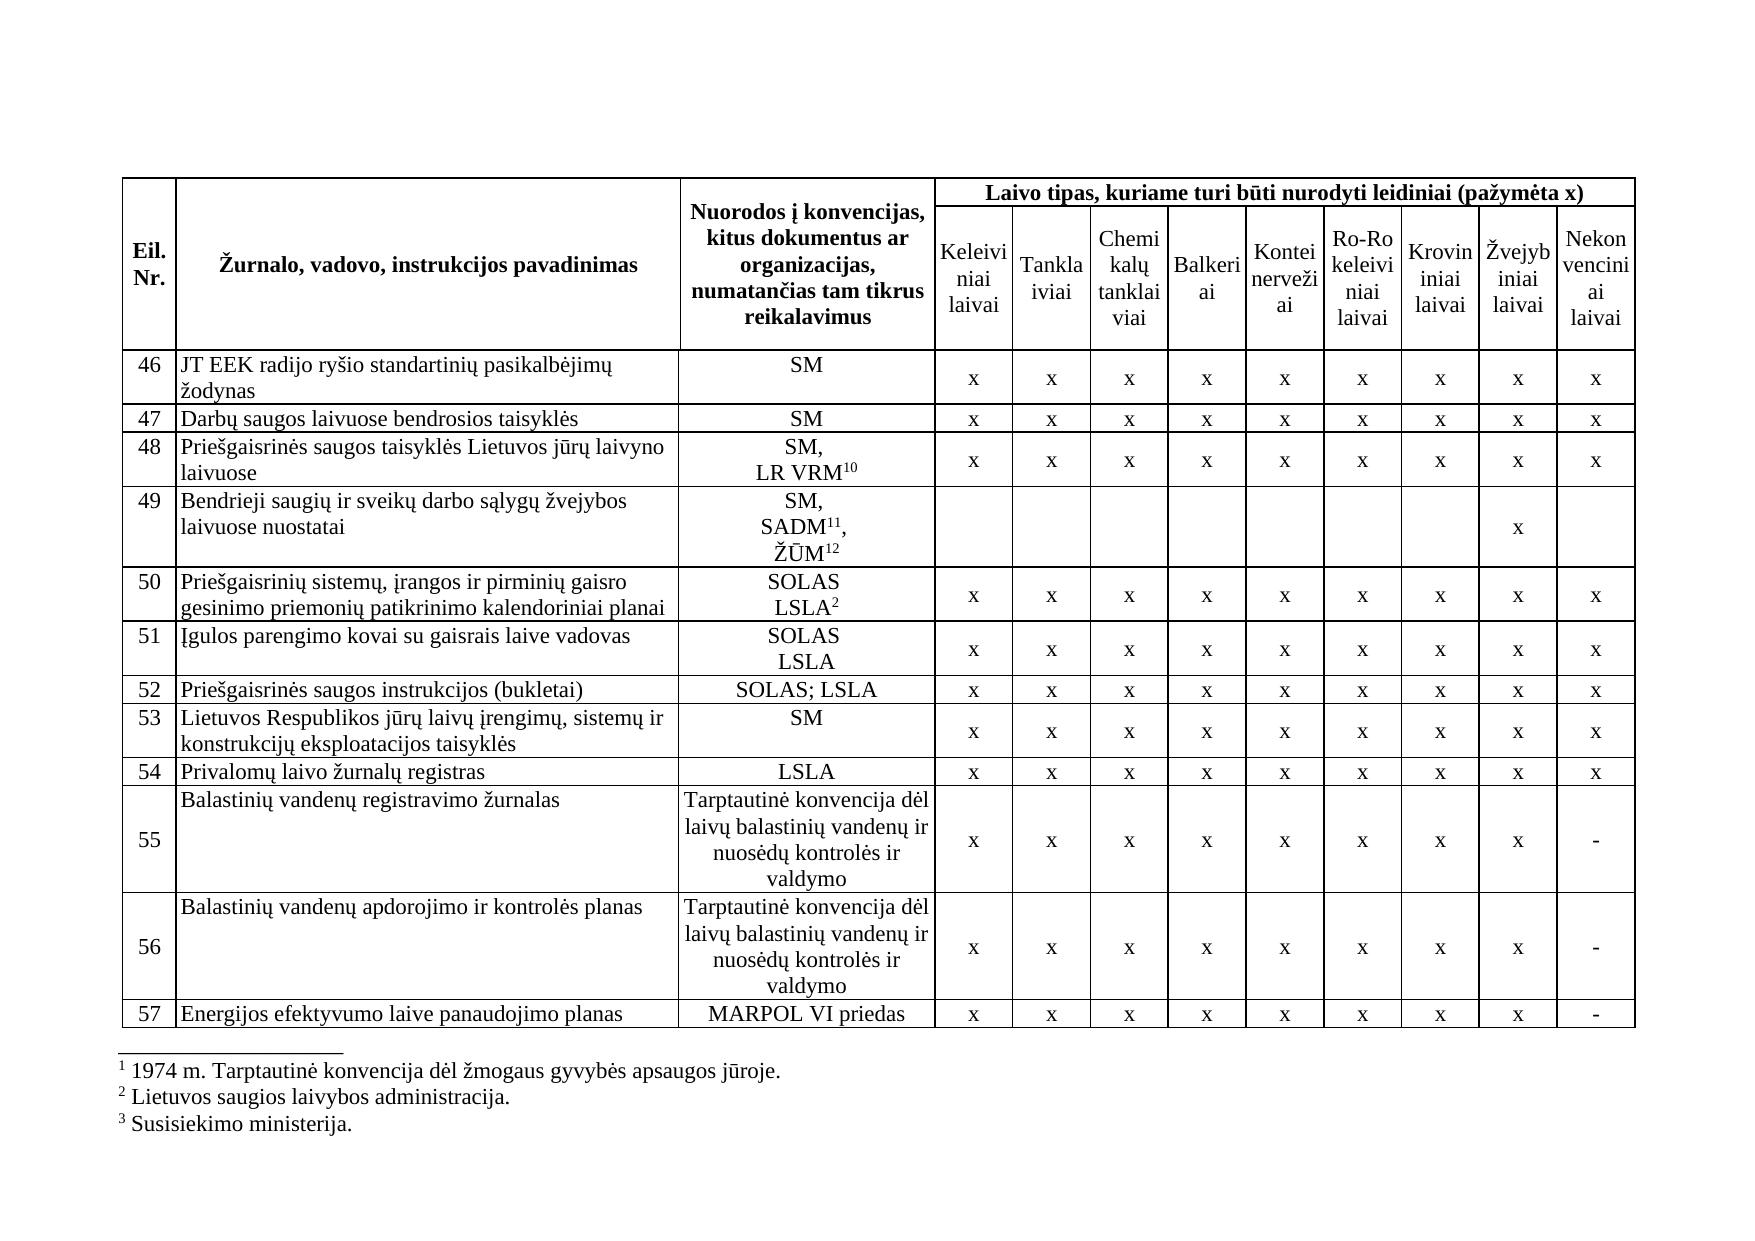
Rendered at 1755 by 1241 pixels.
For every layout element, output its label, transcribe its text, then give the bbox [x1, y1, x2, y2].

table_cell 51 [123, 622, 175, 675]
table_cell x [1247, 433, 1323, 486]
table_cell x [1169, 351, 1245, 403]
table_cell x [1558, 405, 1634, 431]
table_cell MARPOL VI priedas [679, 1000, 934, 1027]
text 2 Lietuvos saugios laivybos administracija. [118, 1083, 1636, 1110]
table_cell x [1013, 758, 1090, 785]
table_cell SM [679, 704, 934, 757]
table_cell x [1402, 676, 1478, 703]
table_cell x [936, 893, 1012, 999]
table_cell x [1169, 568, 1245, 620]
table_cell x [1480, 786, 1556, 892]
table_cell x [1402, 568, 1478, 620]
table_cell x [936, 1000, 1012, 1027]
table_cell x [936, 786, 1012, 892]
table_cell 50 [123, 568, 175, 620]
table_cell x [1091, 622, 1167, 675]
table_cell x [1169, 676, 1245, 703]
table_cell x [1091, 405, 1167, 431]
table_cell x [1480, 704, 1556, 757]
table_cell x [936, 433, 1012, 486]
table_cell 49 [123, 487, 175, 566]
table_cell x [1402, 893, 1478, 999]
table_cell x [1091, 1000, 1167, 1027]
table_cell x [1402, 622, 1478, 675]
table_cell x [1169, 704, 1245, 757]
table_cell x [1325, 622, 1401, 675]
table_cell x [1247, 622, 1323, 675]
table_cell 48 [123, 433, 175, 486]
table_cell x [936, 758, 1012, 785]
table_cell 55 [123, 786, 175, 892]
table_cell x [1169, 405, 1245, 431]
table_cell x [1247, 568, 1323, 620]
table_cell x [1480, 487, 1556, 566]
table_cell 57 [123, 1000, 175, 1027]
table_cell SM, SADM11, ŽŪM12 [679, 487, 934, 566]
table_cell x [1247, 676, 1323, 703]
table_cell x [1091, 351, 1167, 403]
table_cell 53 [123, 704, 175, 757]
table_cell 47 [123, 405, 175, 431]
table_cell x [1480, 405, 1556, 431]
table_cell [1325, 487, 1401, 566]
table_cell Tarptautinė konvencija dėl laivų balastinių vandenų ir nuosėdų kontrolės ir valdymo [679, 786, 934, 892]
table_cell x [1169, 893, 1245, 999]
table_cell x [1325, 351, 1401, 403]
table_cell Chemikalų tanklaiviai [1091, 207, 1167, 349]
table_cell x [1247, 1000, 1323, 1027]
table_header Nuorodos į konvencijas, kitus dokumentus ar organizacijas, numatančias tam tikrus reikalavimus [681, 179, 934, 349]
table_cell SOLAS LSLA2 [679, 568, 934, 620]
table_cell - [1558, 893, 1634, 999]
table_cell [936, 487, 1012, 566]
table_cell x [1013, 405, 1090, 431]
table_cell x [1169, 758, 1245, 785]
table_cell x [1247, 405, 1323, 431]
table_cell Tanklaiviai [1013, 207, 1090, 349]
table_cell [1169, 487, 1245, 566]
table_cell x [1247, 351, 1323, 403]
table_cell x [1402, 786, 1478, 892]
table_cell Krovininiai laivai [1402, 207, 1478, 349]
table_cell Nekonvenciniai laivai [1558, 207, 1634, 349]
table_cell x [1091, 433, 1167, 486]
table_cell x [936, 351, 1012, 403]
table_cell Balastinių vandenų registravimo žurnalas [177, 786, 678, 892]
table_cell x [936, 676, 1012, 703]
table_cell x [936, 568, 1012, 620]
table_cell [1013, 487, 1090, 566]
table_header Eil. Nr. [123, 179, 175, 349]
table_cell x [1325, 433, 1401, 486]
table_cell Keleiviniai laivai [936, 207, 1012, 349]
table_cell x [1402, 758, 1478, 785]
table_cell x [1091, 893, 1167, 999]
table_cell x [1325, 405, 1401, 431]
table_cell x [1247, 758, 1323, 785]
table_cell x [1013, 676, 1090, 703]
table_cell x [1480, 622, 1556, 675]
text 3 Susisiekimo ministerija. [118, 1110, 1636, 1136]
table_cell x [1169, 433, 1245, 486]
table_cell 46 [123, 351, 175, 403]
table_cell x [1480, 568, 1556, 620]
table_cell x [1013, 1000, 1090, 1027]
table_cell SM [679, 351, 934, 403]
table_cell x [1325, 758, 1401, 785]
table_cell - [1558, 1000, 1634, 1027]
table_cell x [1169, 622, 1245, 675]
table_cell x [1013, 433, 1090, 486]
table_cell x [1013, 568, 1090, 620]
table_cell SOLAS; LSLA [679, 676, 934, 703]
table_cell x [1013, 351, 1090, 403]
table_cell [1247, 487, 1323, 566]
table_cell x [1480, 433, 1556, 486]
table_cell SM, LR VRM10 [679, 433, 934, 486]
table_cell x [1325, 568, 1401, 620]
table_cell Priešgaisrinių sistemų, įrangos ir pirminių gaisro gesinimo priemonių patikrinimo kalendoriniai planai [177, 568, 678, 620]
table_cell Konteinervežiai [1247, 207, 1323, 349]
table_cell Bendrieji saugių ir sveikų darbo sąlygų žvejybos laivuose nuostatai [177, 487, 678, 566]
table_cell x [1402, 433, 1478, 486]
table_cell x [1558, 568, 1634, 620]
table_cell x [1402, 405, 1478, 431]
table_cell x [1325, 1000, 1401, 1027]
table_cell Balastinių vandenų apdorojimo ir kontrolės planas [177, 893, 678, 999]
table_cell x [1325, 893, 1401, 999]
table_cell - [1558, 786, 1634, 892]
table_cell x [1013, 893, 1090, 999]
table_cell x [1402, 1000, 1478, 1027]
table_cell Tarptautinė konvencija dėl laivų balastinių vandenų ir nuosėdų kontrolės ir valdymo [679, 893, 934, 999]
table_cell Privalomų laivo žurnalų registras [177, 758, 678, 785]
table_cell x [936, 622, 1012, 675]
table_cell Ro-Ro keleiviniai laivai [1325, 207, 1401, 349]
text __________________ [118, 1028, 1636, 1057]
table_header Žurnalo, vadovo, instrukcijos pavadinimas [177, 179, 680, 349]
table_cell x [1091, 568, 1167, 620]
table_cell x [1091, 676, 1167, 703]
table_cell x [1091, 786, 1167, 892]
table_cell SM [679, 405, 934, 431]
table_cell x [1325, 704, 1401, 757]
table_cell x [1558, 622, 1634, 675]
table_cell x [1480, 893, 1556, 999]
table_cell x [1091, 758, 1167, 785]
table_cell Energijos efektyvumo laive panaudojimo planas [177, 1000, 678, 1027]
table_cell Darbų saugos laivuose bendrosios taisyklės [177, 405, 678, 431]
table_cell Įgulos parengimo kovai su gaisrais laive vadovas [177, 622, 678, 675]
table_cell JT EEK radijo ryšio standartinių pasikalbėjimų žodynas [177, 351, 678, 403]
table_cell Priešgaisrinės saugos instrukcijos (bukletai) [177, 676, 678, 703]
table_cell [1558, 487, 1634, 566]
table_cell Žvejybiniai laivai [1480, 207, 1556, 349]
text 1 1974 m. Tarptautinė konvencija dėl žmogaus gyvybės apsaugos jūroje. [118, 1057, 1636, 1083]
table_cell x [936, 405, 1012, 431]
table_cell x [1558, 351, 1634, 403]
table_cell SOLAS LSLA [679, 622, 934, 675]
table_cell 56 [123, 893, 175, 999]
table_cell [1091, 487, 1167, 566]
table_cell Balkeriai [1169, 207, 1245, 349]
table_cell x [936, 704, 1012, 757]
table_cell x [1480, 1000, 1556, 1027]
table_cell x [1558, 758, 1634, 785]
table_cell 54 [123, 758, 175, 785]
table_cell x [1480, 758, 1556, 785]
table_cell x [1558, 676, 1634, 703]
table_cell [1402, 487, 1478, 566]
table_cell x [1558, 704, 1634, 757]
table_cell 52 [123, 676, 175, 703]
table_header Laivo tipas, kuriame turi būti nurodyti leidiniai (pažymėta x) [936, 179, 1634, 205]
table_cell x [1169, 1000, 1245, 1027]
table_cell x [1402, 351, 1478, 403]
table_cell x [1169, 786, 1245, 892]
table_cell x [1013, 786, 1090, 892]
table_cell x [1013, 622, 1090, 675]
table_cell x [1325, 676, 1401, 703]
table_cell x [1325, 786, 1401, 892]
table_cell x [1247, 893, 1323, 999]
table_cell LSLA [679, 758, 934, 785]
table_cell x [1480, 676, 1556, 703]
table_cell x [1247, 786, 1323, 892]
table_cell Priešgaisrinės saugos taisyklės Lietuvos jūrų laivyno laivuose [177, 433, 678, 486]
table_cell Lietuvos Respublikos jūrų laivų įrengimų, sistemų ir konstrukcijų eksploatacijos taisyklės [177, 704, 678, 757]
table_cell x [1247, 704, 1323, 757]
table_cell x [1013, 704, 1090, 757]
table_cell x [1402, 704, 1478, 757]
table_cell x [1480, 351, 1556, 403]
table_cell x [1091, 704, 1167, 757]
table_cell x [1558, 433, 1634, 486]
